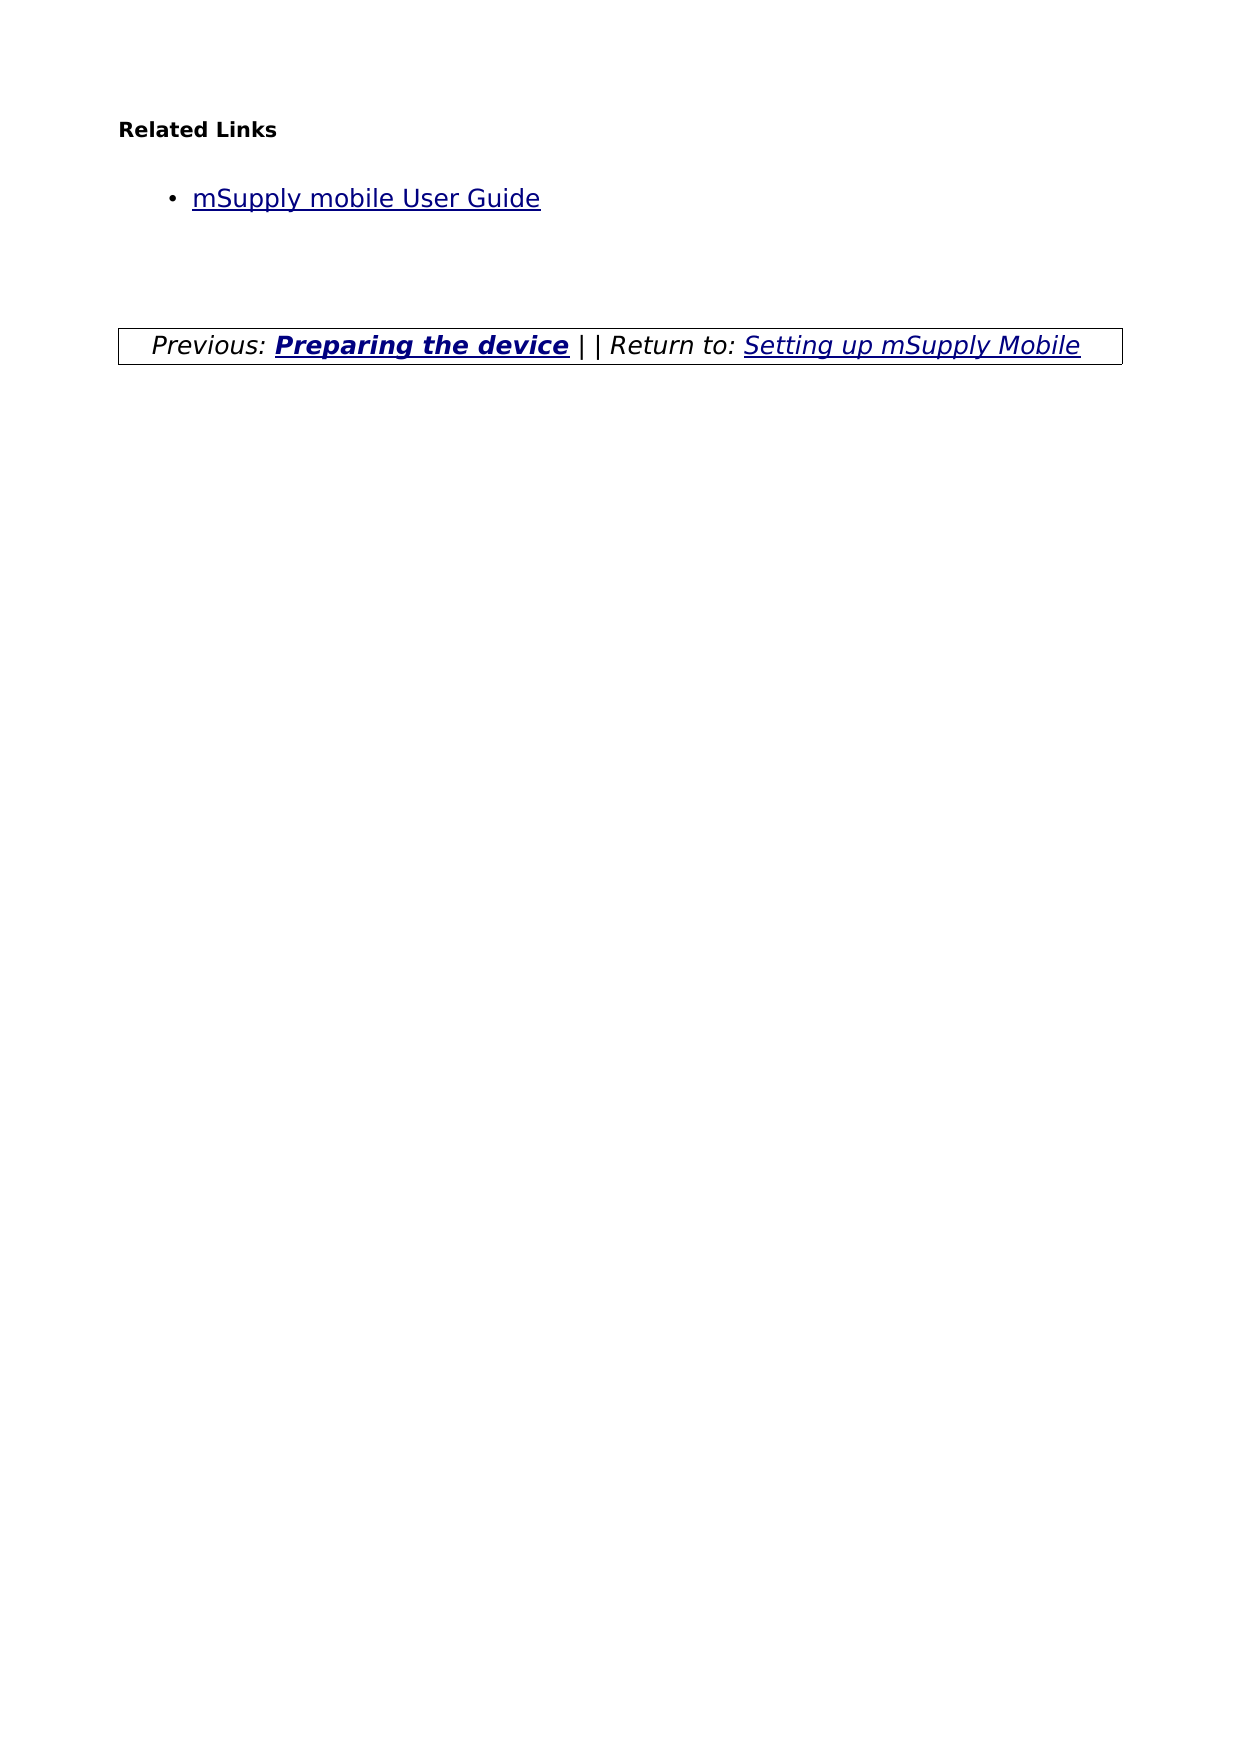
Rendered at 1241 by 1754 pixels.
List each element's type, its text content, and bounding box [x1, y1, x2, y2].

subtitle Related Links [118, 118, 1122, 142]
table_header Previous: Preparing the device | | Return to: Setting up mSupply Mobile [119, 329, 1122, 363]
list mSupply mobile User Guide [177, 184, 1122, 213]
